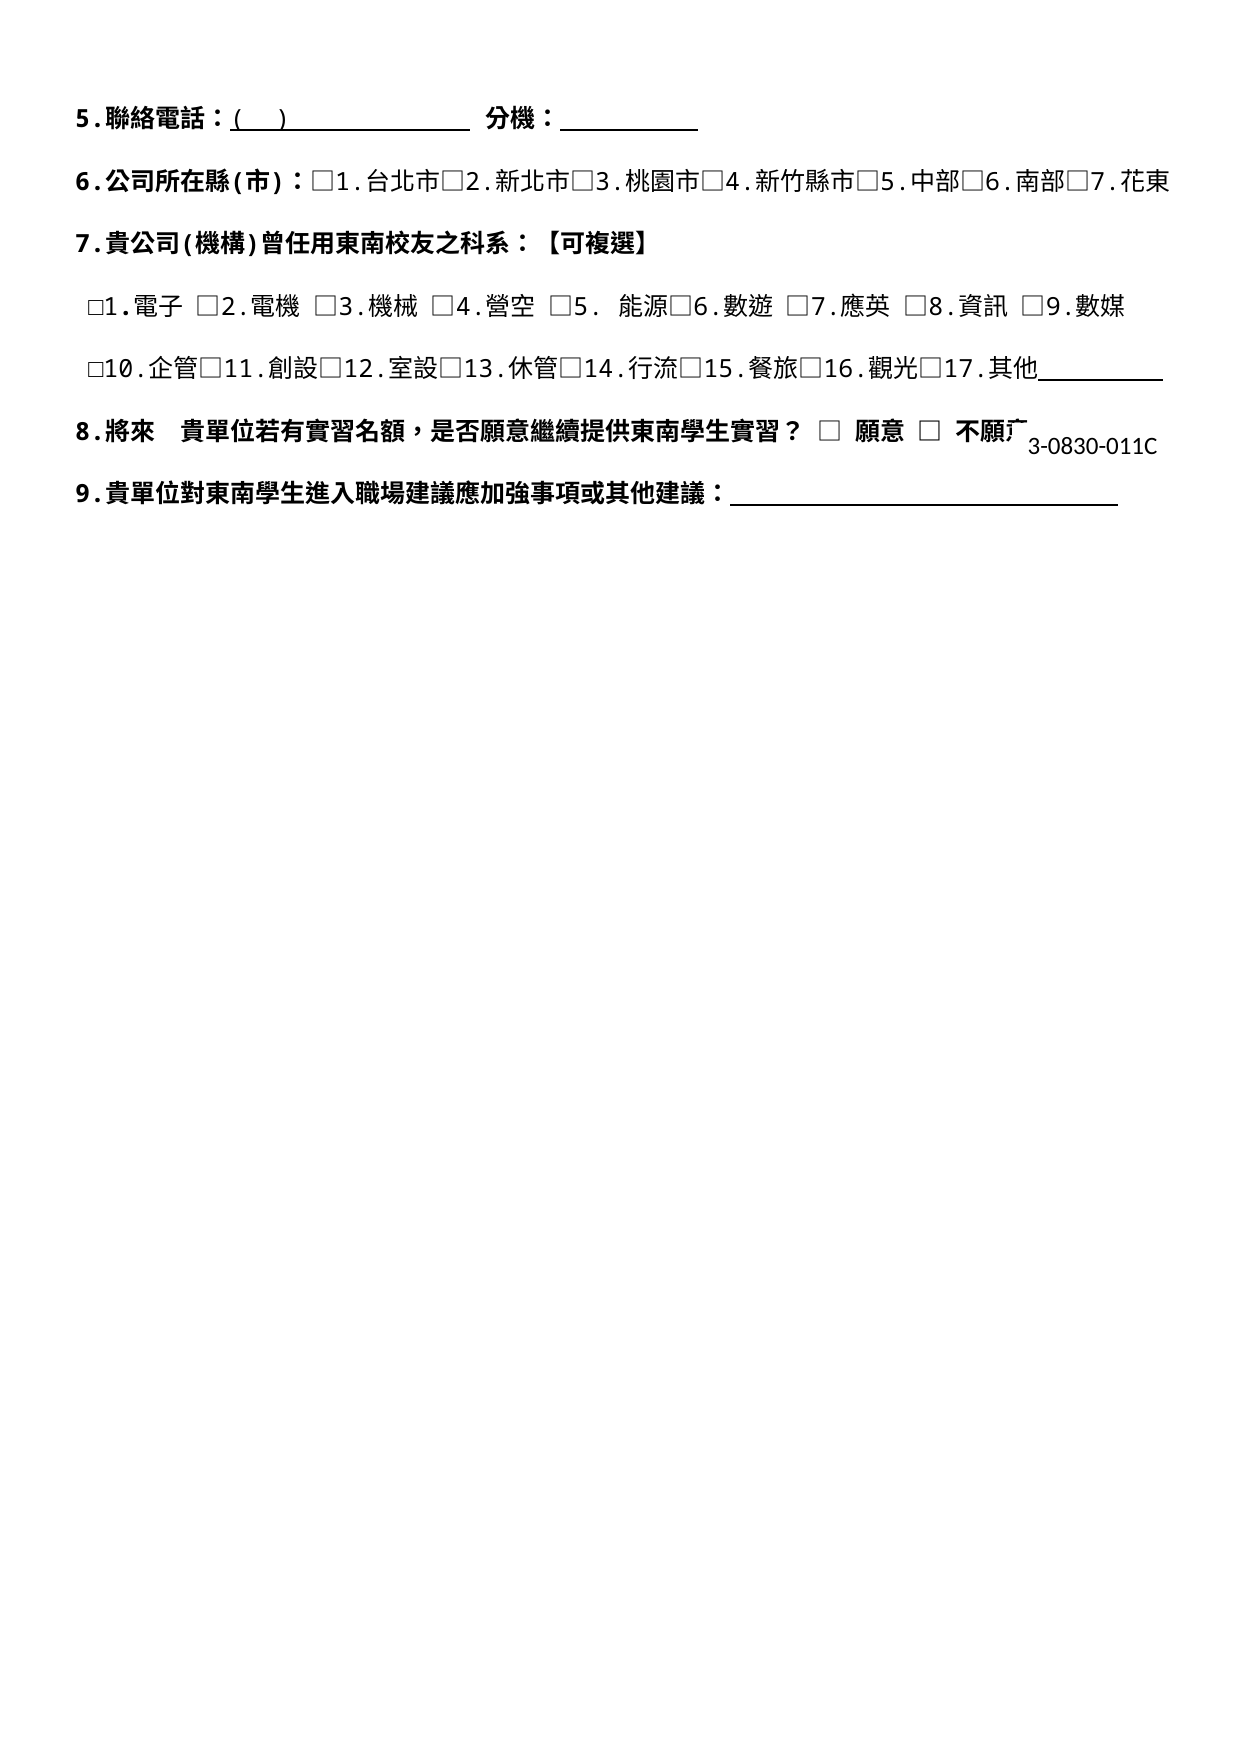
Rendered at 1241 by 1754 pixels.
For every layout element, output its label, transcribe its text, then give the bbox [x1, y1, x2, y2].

text 5.聯絡電話：( ) 分機： [75, 75, 1203, 137]
text 6.公司所在縣(市)：□1.台北市□2.新北市□3.桃園市□4.新竹縣市□5.中部□6.南部□7.花東 [75, 137, 1203, 200]
text □10.企管□11.創設□12.室設□13.休管□14.行流□15.餐旅□16.觀光□17.其他 [1012, 423, 1197, 468]
text 9.貴單位對東南學生進入職場建議應加強事項或其他建議： [75, 450, 1165, 512]
text 8.將來 貴單位若有實習名額，是否願意繼續提供東南學生實習？ □ 願意 □ 不願意 [75, 387, 1165, 450]
text □10.企管□11.創設□12.室設□13.休管□14.行流□15.餐旅□16.觀光□17.其他 [85, 325, 1165, 387]
text 3-0830-011C [1027, 430, 1182, 461]
text 7.貴公司(機構)曾任用東南校友之科系：【可複選】 [75, 200, 1165, 262]
text □1.電子 □2.電機 □3.機械 □4.營空 □5. 能源□6.數遊 □7.應英 □8.資訊 □9.數媒 [85, 262, 1165, 325]
